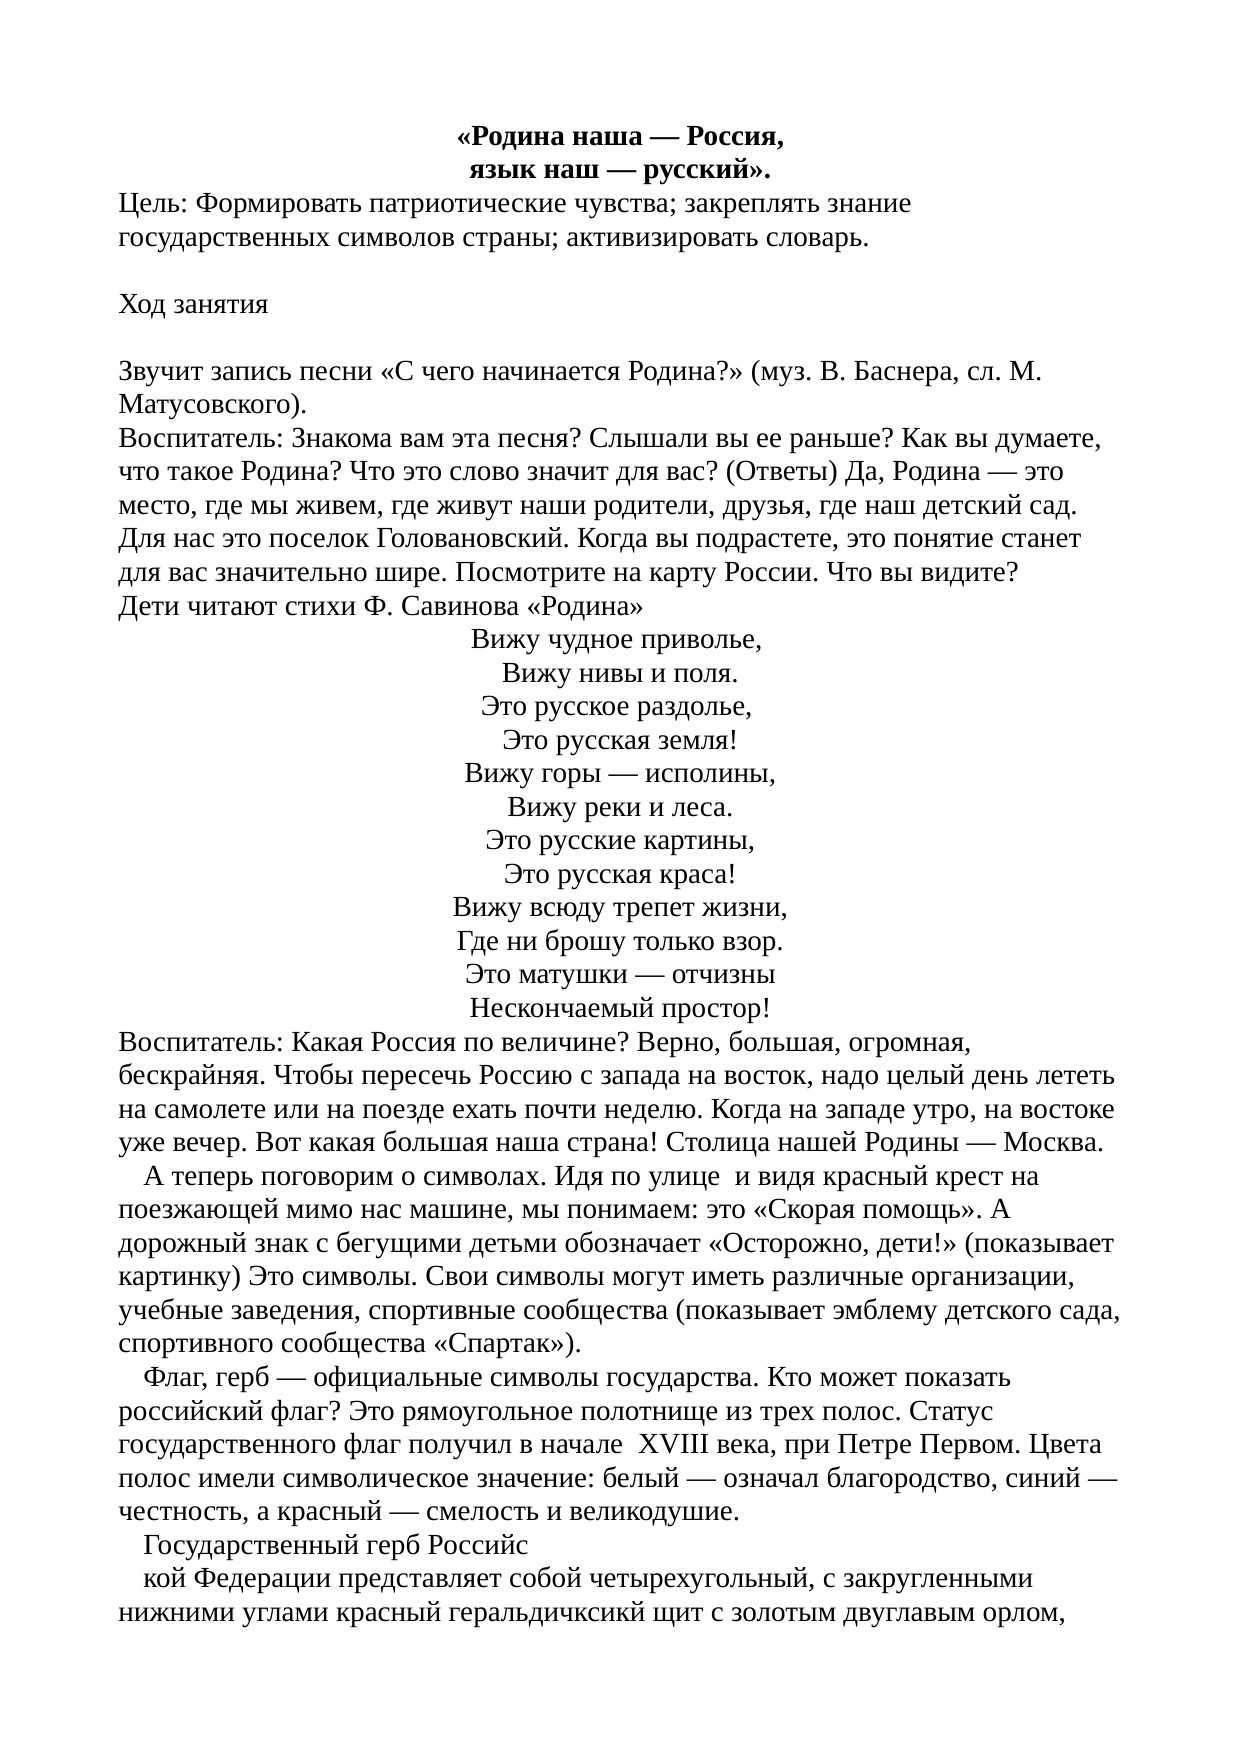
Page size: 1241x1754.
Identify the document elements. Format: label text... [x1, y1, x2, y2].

text Где ни брошу только взор. [118, 923, 1122, 957]
text Вижу нивы и поля. [118, 655, 1122, 688]
text Воспитатель: Какая Россия по величине? Верно, большая, огромная, бескрайняя. Чтобы пересечь Россию с запада на восток, надо целый день лететь на самолете или на поезде ехать почти неделю. Когда на западе утро, на востоке уже вечер. Вот какая большая наша страна! Столица нашей Родины — Москва. [118, 1024, 1122, 1158]
text Звучит запись песни «С чего начинается Родина?» (муз. В. Баснера, сл. М. Матусовского). [118, 353, 1122, 420]
text Дети читают стихи Ф. Савинова «Родина» [118, 588, 1122, 621]
text Вижу чудное приволье, [118, 621, 1122, 655]
text Цель: Формировать патриотические чувства; закреплять знание государственных символов страны; активизировать словарь. [118, 185, 1122, 252]
text Вижу реки и леса. [118, 789, 1122, 822]
text Это русское раздолье, [118, 688, 1122, 722]
text Флаг, герб — официальные символы государства. Кто может показать российский флаг? Это рямоугольное полотнище из трех полос. Статус государственного флаг получил в начале XVIII века, при Петре Первом. Цвета полос имели символическое значение: белый — означал благородство, синий — честность, а красный — смелость и великодушие. [118, 1359, 1122, 1527]
text Это матушки — отчизны [118, 957, 1122, 990]
text Это русские картины, [118, 822, 1122, 856]
text Ход занятия [118, 286, 1122, 319]
text Нескончаемый простор! [118, 990, 1122, 1024]
text язык наш — русский». [118, 152, 1122, 185]
text Это русская земля! [118, 722, 1122, 755]
text «Родина наша — Россия, [118, 118, 1122, 152]
text А теперь поговорим о символах. Идя по улице и видя красный крест на поезжающей мимо нас машине, мы понимаем: это «Скорая помощь». А дорожный знак с бегущими детьми обозначает «Осторожно, дети!» (показывает картинку) Это символы. Свои символы могут иметь различные организации, учебные заведения, спортивные сообщества (показывает эмблему детского сада, спортивного сообщества «Спартак»). [118, 1158, 1122, 1359]
text кой Федерации представляет собой четырехугольный, с закругленными нижними углами красный геральдичксикй щит с золотым двуглавым орлом, [118, 1560, 1122, 1627]
text Воспитатель: Знакома вам эта песня? Слышали вы ее раньше? Как вы думаете, что такое Родина? Что это слово значит для вас? (Ответы) Да, Родина — это место, где мы живем, где живут наши родители, друзья, где наш детский сад. Для нас это поселок Головановский. Когда вы подрастете, это понятие станет для вас значительно шире. Посмотрите на карту России. Что вы видите? [118, 420, 1122, 588]
text Вижу всюду трепет жизни, [118, 889, 1122, 923]
text Это русская краса! [118, 856, 1122, 889]
text Государственный герб Российс [118, 1527, 1122, 1560]
text Вижу горы — исполины, [118, 755, 1122, 789]
